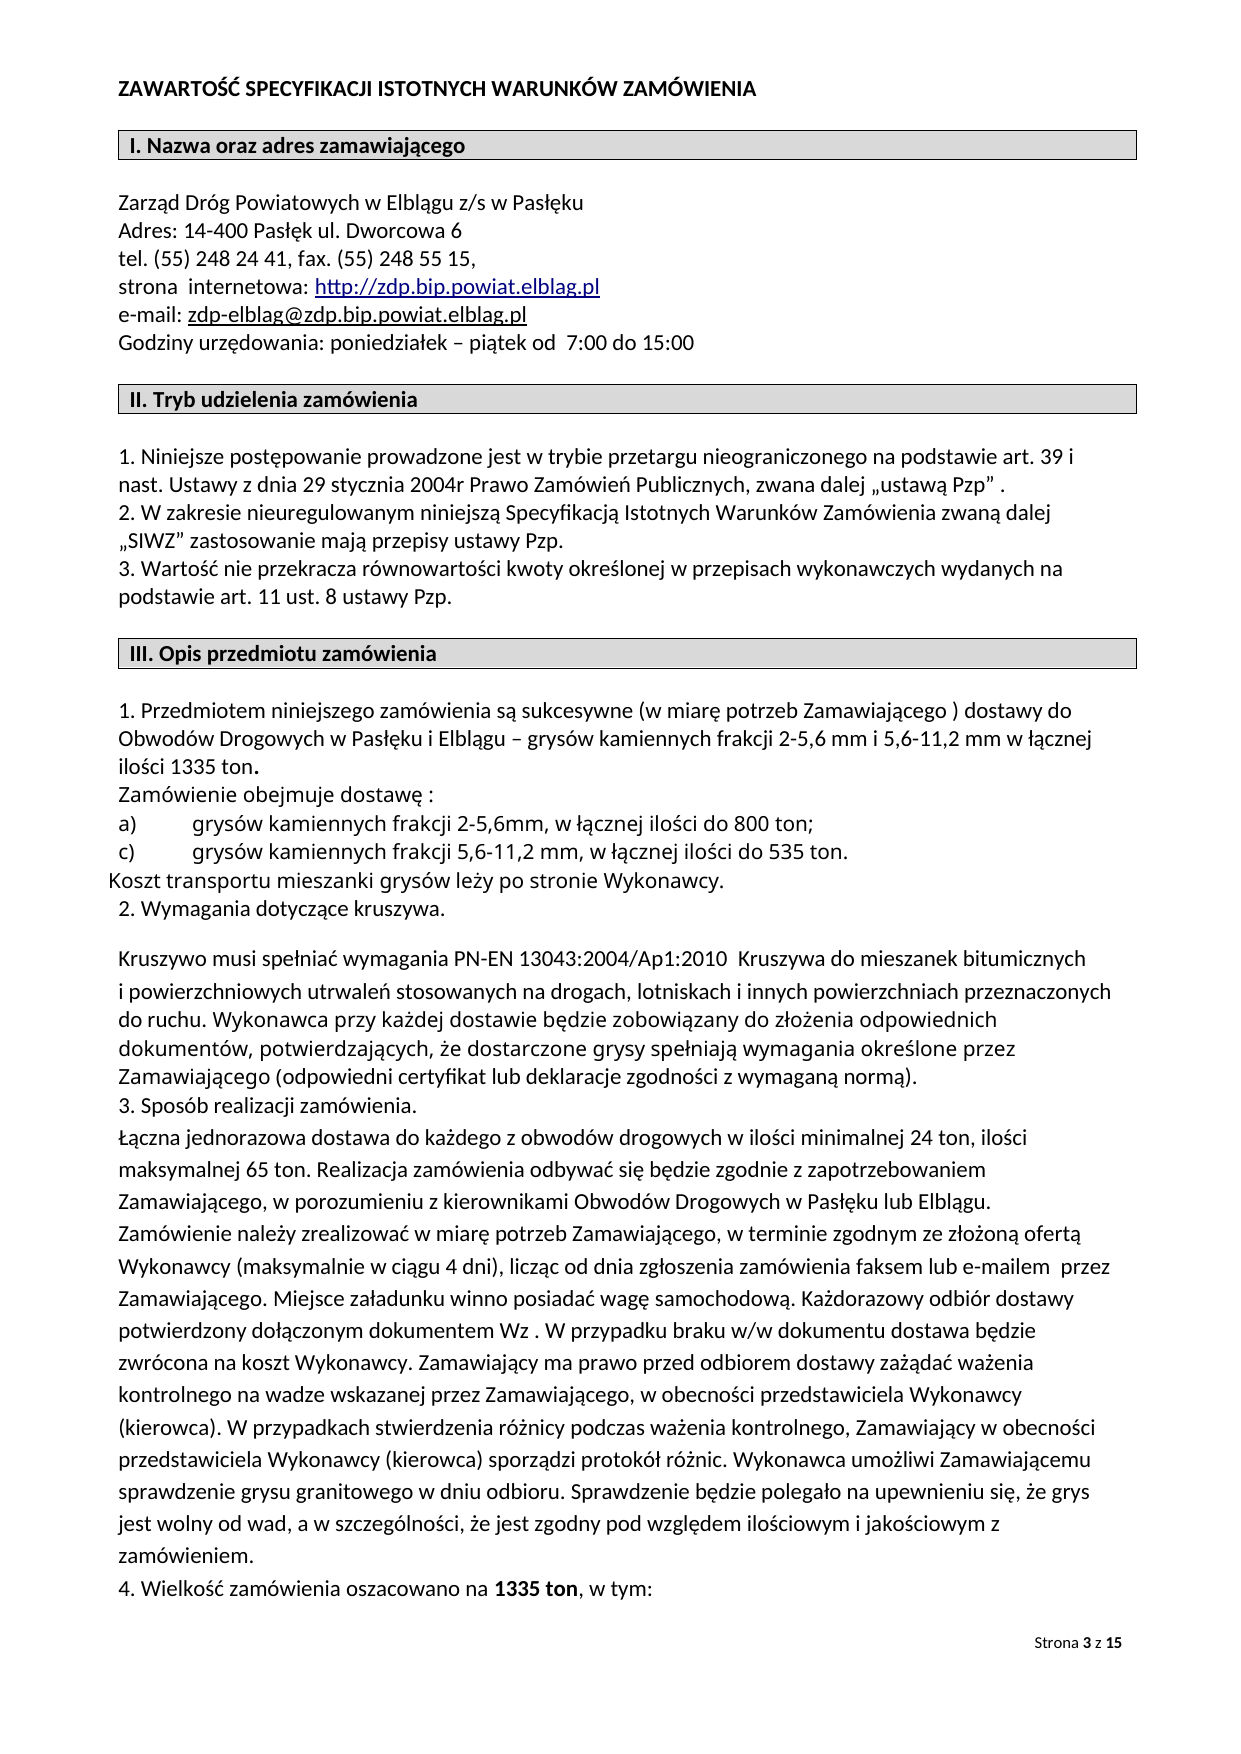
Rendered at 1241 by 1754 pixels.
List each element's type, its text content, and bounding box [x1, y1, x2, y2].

text 4. Wielkość zamówienia oszacowano na 1335 ton, w tym: [118, 1574, 1122, 1602]
text Koszt transportu mieszanki grysów leży po stronie Wykonawcy. [59, 866, 1122, 894]
text tel. (55) 248 24 41, fax. (55) 248 55 15, [118, 244, 1122, 272]
table_header II. Tryb udzielenia zamówienia [119, 385, 1136, 413]
text 1. Przedmiotem niniejszego zamówienia są sukcesywne (w miarę potrzeb Zamawiającego ) dostawy do Obwodów Drogowych w Pasłęku i Elblągu – grysów kamiennych frakcji 2-5,6 mm i 5,6-11,2 mm w łącznej ilości 1335 ton. [118, 696, 1122, 781]
text Łączna jednorazowa dostawa do każdego z obwodów drogowych w ilości minimalnej 24 ton, ilości maksymalnej 65 ton. Realizacja zamówienia odbywać się będzie zgodnie z zapotrzebowaniem Zamawiającego, w porozumieniu z kierownikami Obwodów Drogowych w Pasłęku lub Elblągu. [118, 1123, 1122, 1215]
text Godziny urzędowania: poniedziałek – piątek od 7:00 do 15:00 [118, 328, 1122, 356]
text 2. W zakresie nieuregulowanym niniejszą Specyfikacją Istotnych Warunków Zamówienia zwaną dalej „SIWZ” zastosowanie mają przepisy ustawy Pzp. [118, 498, 1122, 554]
text a) grysów kamiennych frakcji 2-5,6mm, w łącznej ilości do 800 ton; [118, 809, 1122, 837]
table_header III. Opis przedmiotu zamówienia [119, 639, 1136, 667]
text e-mail: zdp-elblag@zdp.bip.powiat.elblag.pl [118, 300, 1122, 328]
text strona internetowa: http://zdp.bip.powiat.elblag.pl [118, 272, 1122, 300]
text Kruszywo musi spełniać wymagania PN-EN 13043:2004/Ap1:2010 Kruszywa do mieszanek bitumicznych [118, 926, 1122, 977]
text 3. Wartość nie przekracza równowartości kwoty określonej w przepisach wykonawczych wydanych na podstawie art. 11 ust. 8 ustawy Pzp. [118, 554, 1122, 610]
text 2. Wymagania dotyczące kruszywa. [118, 894, 1122, 922]
text c) grysów kamiennych frakcji 5,6-11,2 mm, w łącznej ilości do 535 ton. [118, 837, 1122, 866]
text do ruchu. Wykonawca przy każdej dostawie będzie zobowiązany do złożenia odpowiednich dokumentów, potwierdzających, że dostarczone grysy spełniają wymagania określone przez Zamawiającego (odpowiedni certyfikat lub deklaracje zgodności z wymaganą normą). [118, 1006, 1122, 1091]
text Zarząd Dróg Powiatowych w Elblągu z/s w Pasłęku [118, 188, 1122, 216]
text Adres: 14-400 Pasłęk ul. Dworcowa 6 [118, 216, 1122, 244]
text 1. Niniejsze postępowanie prowadzone jest w trybie przetargu nieograniczonego na podstawie art. 39 i nast. Ustawy z dnia 29 stycznia 2004r Prawo Zamówień Publicznych, zwana dalej „ustawą Pzp” . [118, 442, 1122, 498]
text i powierzchniowych utrwaleń stosowanych na drogach, lotniskach i innych powierzchniach przeznaczonych [118, 977, 1122, 1006]
text Zamówienie należy zrealizować w miarę potrzeb Zamawiającego, w terminie zgodnym ze złożoną ofertą Wykonawcy (maksymalnie w ciągu 4 dni), licząc od dnia zgłoszenia zamówienia faksem lub e-mailem przez Zamawiającego. Miejsce załadunku winno posiadać wagę samochodową. Każdorazowy odbiór dostawy potwierdzony dołączonym dokumentem Wz . W przypadku braku w/w dokumentu dostawa będzie zwrócona na koszt Wykonawcy. Zamawiający ma prawo przed odbiorem dostawy zażądać ważenia kontrolnego na wadze wskazanej przez Zamawiającego, w obecności przedstawiciela Wykonawcy (kierowca). W przypadkach stwierdzenia różnicy podczas ważenia kontrolnego, Zamawiający w obecności przedstawiciela Wykonawcy (kierowca) sporządzi protokół różnic. Wykonawca umożliwi Zamawiającemu sprawdzenie grysu granitowego w dniu odbioru. Sprawdzenie będzie polegało na upewnieniu się, że grys jest wolny od wad, a w szczególności, że jest zgodny pod względem ilościowym i jakościowym z zamówieniem. [118, 1219, 1122, 1569]
table_header I. Nazwa oraz adres zamawiającego [119, 131, 1136, 159]
text ZAWARTOŚĆ SPECYFIKACJI ISTOTNYCH WARUNKÓW ZAMÓWIENIA [118, 74, 1122, 102]
text 3. Sposób realizacji zamówienia. [118, 1091, 1122, 1119]
text Zamówienie obejmuje dostawę : [118, 781, 1122, 809]
